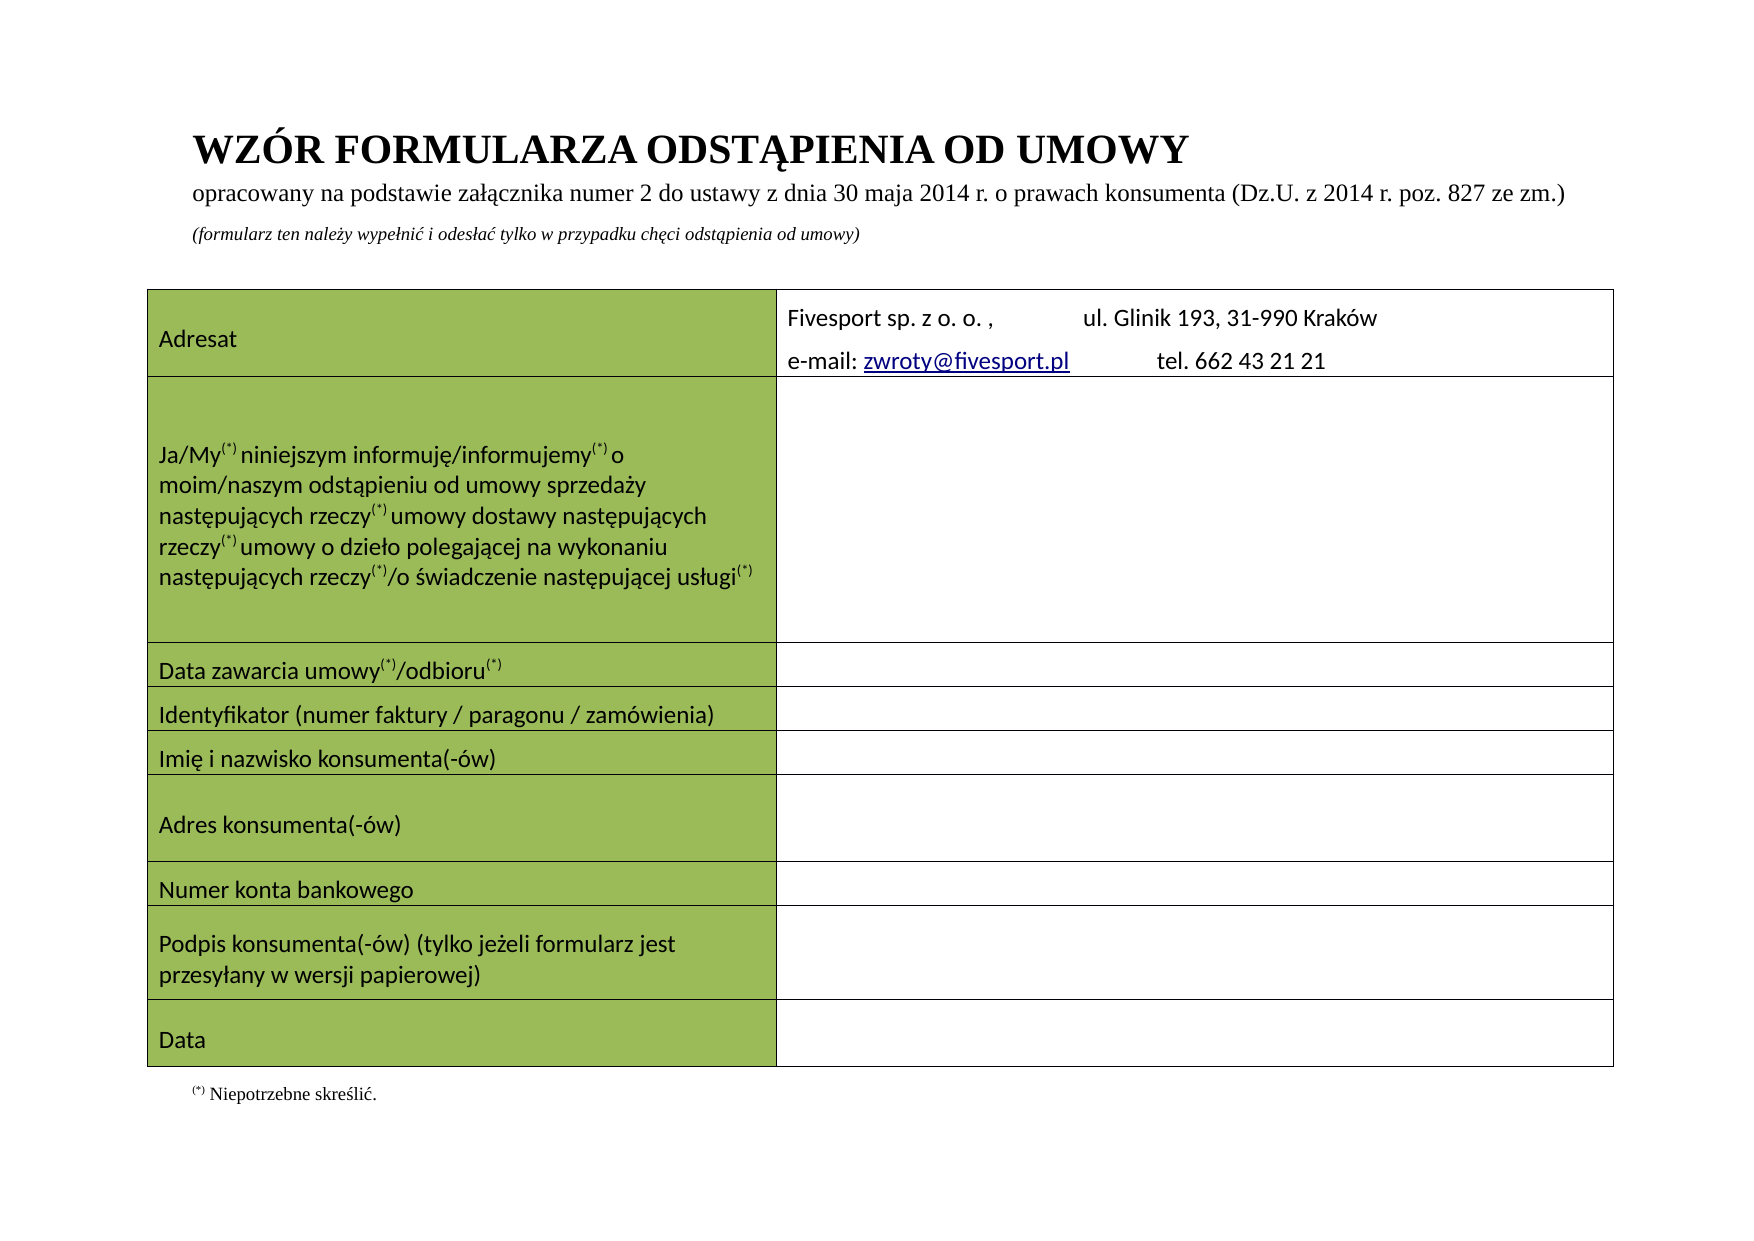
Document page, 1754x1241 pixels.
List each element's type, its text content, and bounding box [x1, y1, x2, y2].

table_cell [777, 731, 1613, 774]
text WZÓR FORMULARZA ODSTĄPIENIA OD UMOWY [192, 124, 1636, 172]
table_cell Data [148, 1000, 776, 1066]
table_cell [777, 377, 1613, 642]
table_cell Data zawarcia umowy(*)/odbioru(*) [148, 643, 776, 686]
text (*) Niepotrzebne skreślić. [192, 1073, 1636, 1105]
table_header Adresat [148, 290, 776, 376]
table_cell [777, 643, 1613, 686]
table_header Fivesport sp. z o. o. , ul. Glinik 193, 31-990 Kraków e-mail: zwroty@fivesport.pl tel. 662 43 21 21 [777, 290, 1613, 376]
table_cell Identyfikator (numer faktury / paragonu / zamówienia) [148, 687, 776, 730]
table_cell Imię i nazwisko konsumenta(-ów) [148, 731, 776, 774]
table_cell Ja/My(*) niniejszym informuję/informujemy(*) o moim/naszym odstąpieniu od umowy sprzedaży następujących rzeczy(*) umowy dostawy następujących rzeczy(*) umowy o dzieło polegającej na wykonaniu następujących rzeczy(*)/o świadczenie następującej usługi(*) [148, 377, 776, 642]
table_cell [777, 1000, 1613, 1066]
table_cell [777, 687, 1613, 730]
table_cell Podpis konsumenta(-ów) (tylko jeżeli formularz jest przesyłany w wersji papierowej) [148, 906, 776, 999]
table_cell [777, 775, 1613, 861]
table_cell Numer konta bankowego [148, 862, 776, 905]
table_cell [777, 906, 1613, 999]
text opracowany na podstawie załącznika numer 2 do ustawy z dnia 30 maja 2014 r. o prawach konsumenta (Dz.U. z 2014 r. poz. 827 ze zm.) [192, 178, 1636, 207]
text (formularz ten należy wypełnić i odesłać tylko w przypadku chęci odstąpienia od umowy) [192, 213, 1636, 245]
table_cell [777, 862, 1613, 905]
table_cell Adres konsumenta(-ów) [148, 775, 776, 861]
